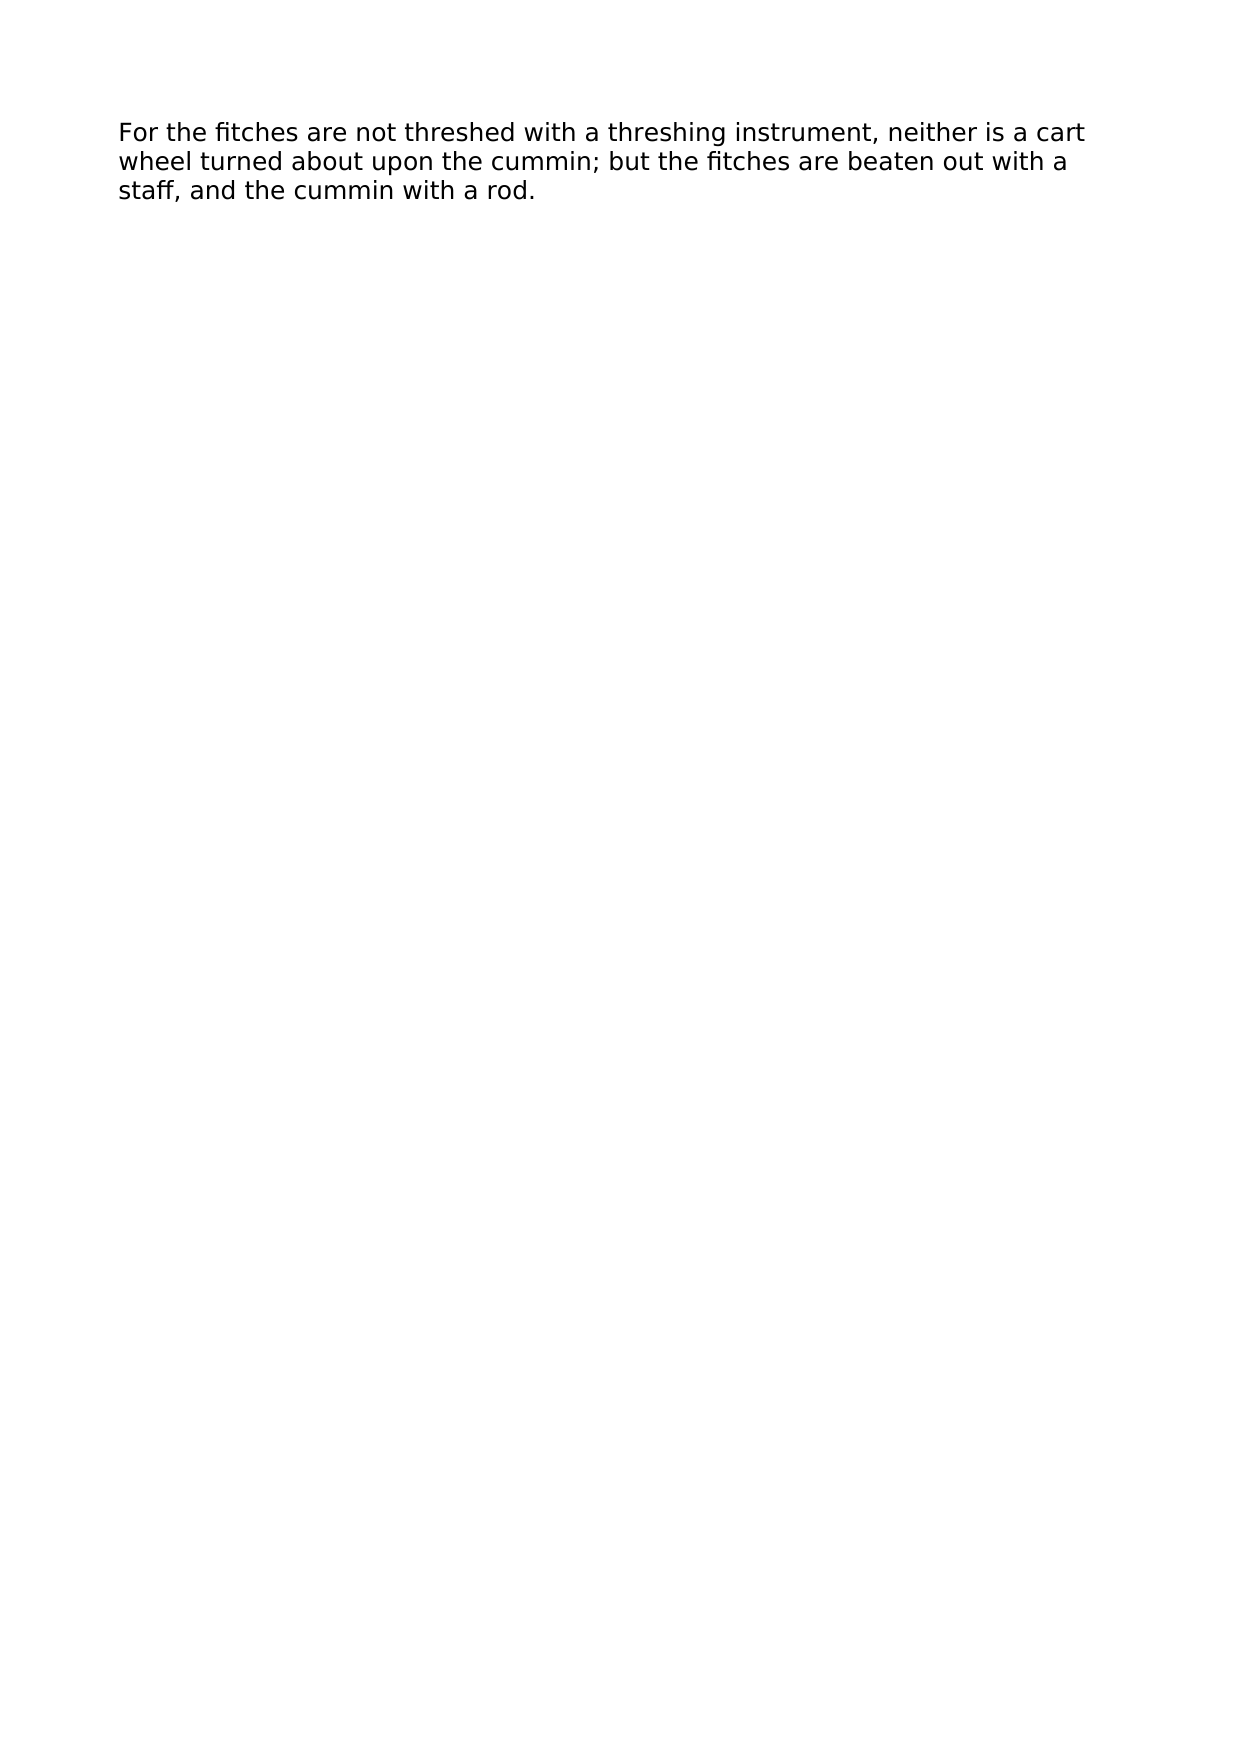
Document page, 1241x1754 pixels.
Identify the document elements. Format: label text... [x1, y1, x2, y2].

text For the fitches are not threshed with a threshing instrument, neither is a cart wheel turned about upon the cummin; but the fitches are beaten out with a staff, and the cummin with a rod. [118, 118, 1122, 206]
